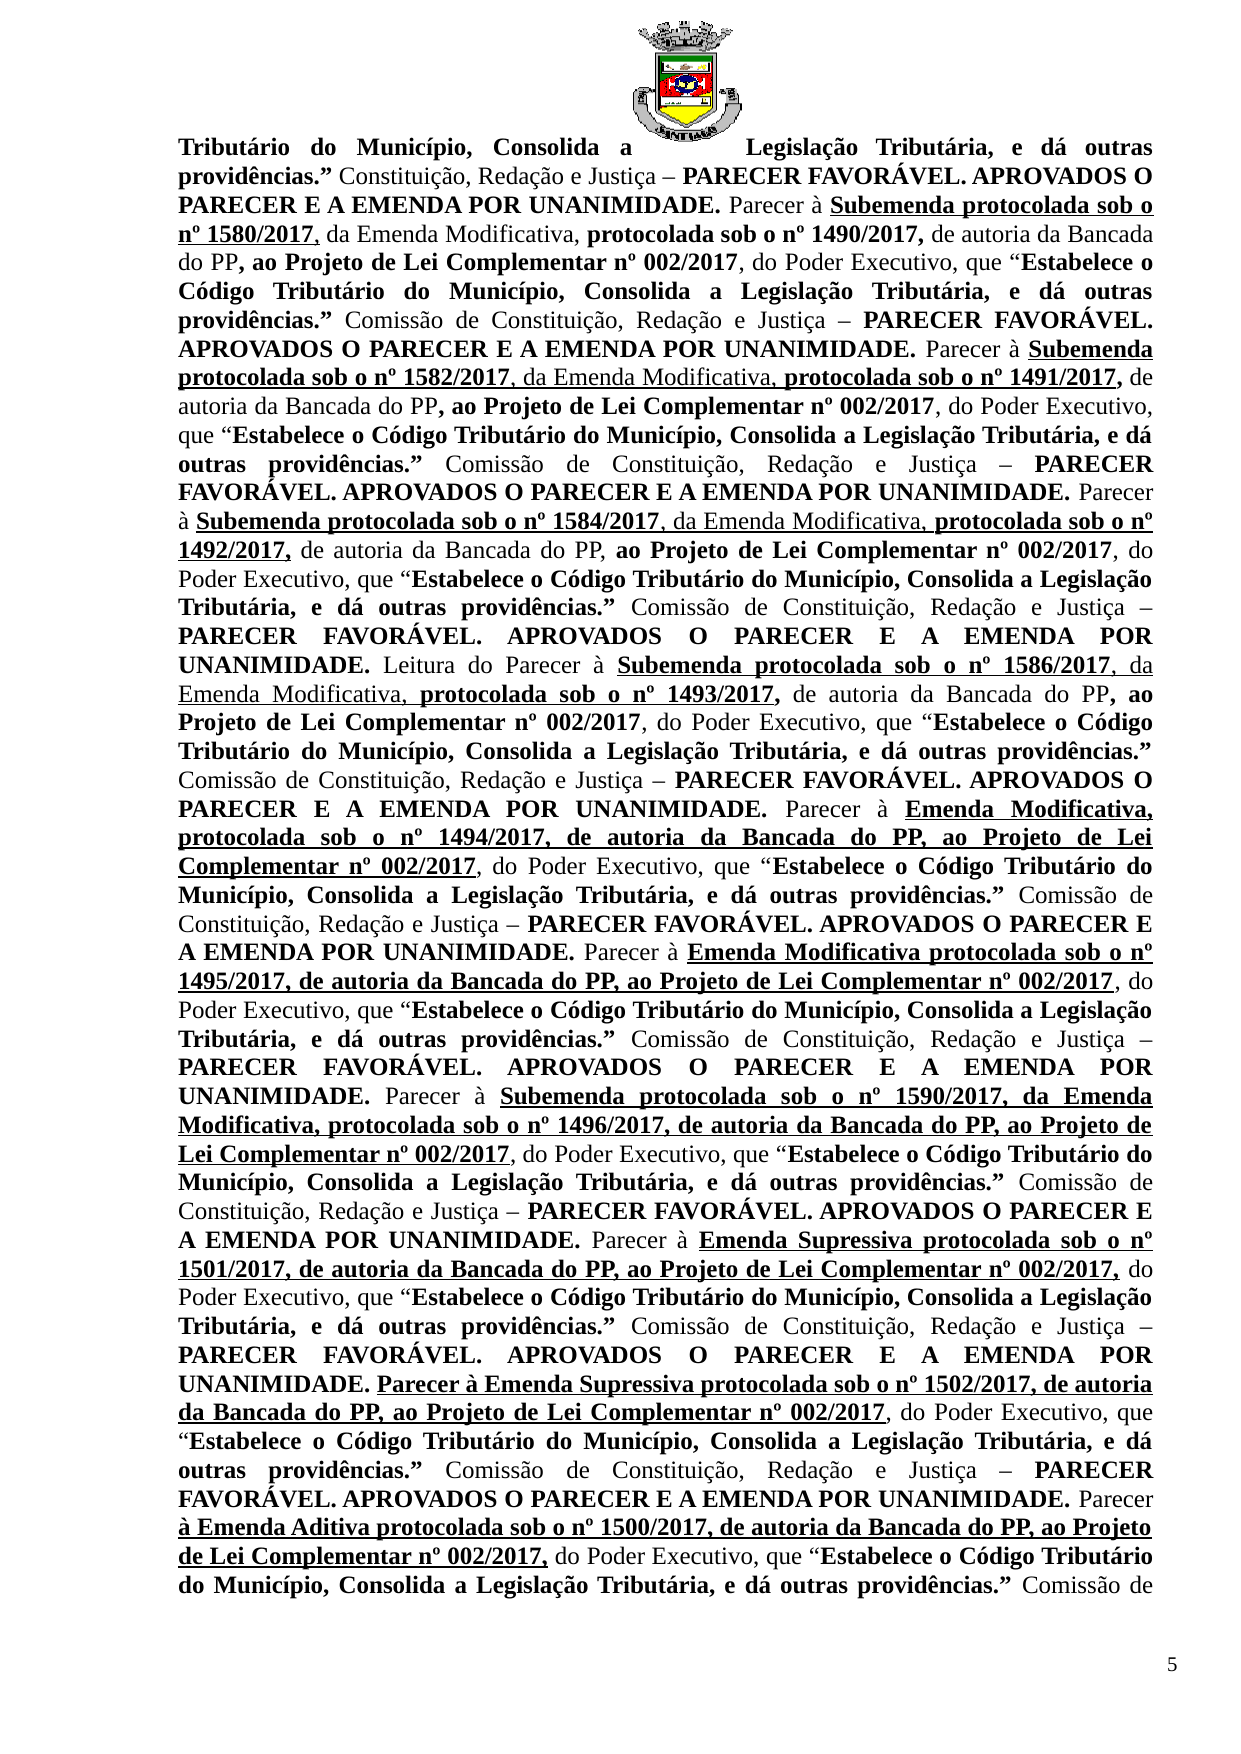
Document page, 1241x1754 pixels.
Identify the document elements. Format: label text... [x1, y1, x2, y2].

list Tributário do Município, Consolida a Legislação Tributária, e dá outras providências.” Constituição, Redação e Justiça – PARECER FAVORÁVEL. APROVADOS O PARECER E A EMENDA POR UNANIMIDADE. Parecer à Subemenda protocolada sob o nº 1580/2017, da Emenda Modificativa, protocolada sob o nº 1490/2017, de autoria da Bancada do PP, ao Projeto de Lei Complementar nº 002/2017, do Poder Executivo, que “Estabelece o Código Tributário do Município, Consolida a Legislação Tributária, e dá outras providências.” Comissão de Constituição, Redação e Justiça – PARECER FAVORÁVEL. APROVADOS O PARECER E A EMENDA POR UNANIMIDADE. Parecer à Subemenda protocolada sob o nº 1582/2017, da Emenda Modificativa, protocolada sob o nº 1491/2017, de autoria da Bancada do PP, ao Projeto de Lei Complementar nº 002/2017, do Poder Executivo, que “Estabelece o Código Tributário do Município, Consolida a Legislação Tributária, e dá outras providências.” Comissão de Constituição, Redação e Justiça – PARECER FAVORÁVEL. APROVADOS O PARECER E A EMENDA POR UNANIMIDADE. Parecer à Subemenda protocolada sob o nº 1584/2017, da Emenda Modificativa, protocolada sob o nº 1492/2017, de autoria da Bancada do PP, ao Projeto de Lei Complementar nº 002/2017, do Poder Executivo, que “Estabelece o Código Tributário do Município, Consolida a Legislação Tributária, e dá outras providências.” Comissão de Constituição, Redação e Justiça – PARECER FAVORÁVEL. APROVADOS O PARECER E A EMENDA POR UNANIMIDADE. Leitura do Parecer à Subemenda protocolada sob o nº 1586/2017, da Emenda Modificativa, protocolada sob o nº 1493/2017, de autoria da Bancada do PP, ao Projeto de Lei Complementar nº 002/2017, do Poder Executivo, que “Estabelece o Código Tributário do Município, Consolida a Legislação Tributária, e dá outras providências.” Comissão de Constituição, Redação e Justiça – PARECER FAVORÁVEL. APROVADOS O PARECER E A EMENDA POR UNANIMIDADE. Parecer à Emenda Modificativa, protocolada sob o nº 1494/2017, de autoria da Bancada do PP, ao Projeto de Lei Complementar nº 002/2017, do Poder Executivo, que “Estabelece o Código Tributário do Município, Consolida a Legislação Tributária, e dá outras providências.” Comissão de Constituição, Redação e Justiça – PARECER FAVORÁVEL. APROVADOS O PARECER E A EMENDA POR UNANIMIDADE. Parecer à Emenda Modificativa protocolada sob o nº 1495/2017, de autoria da Bancada do PP, ao Projeto de Lei Complementar nº 002/2017, do Poder Executivo, que “Estabelece o Código Tributário do Município, Consolida a Legislação Tributária, e dá outras providências.” Comissão de Constituição, Redação e Justiça – PARECER FAVORÁVEL. APROVADOS O PARECER E A EMENDA POR UNANIMIDADE. Parecer à Subemenda protocolada sob o nº 1590/2017, da Emenda Modificativa, protocolada sob o nº 1496/2017, de autoria da Bancada do PP, ao Projeto de Lei Complementar nº 002/2017, do Poder Executivo, que “Estabelece o Código Tributário do Município, Consolida a Legislação Tributária, e dá outras providências.” Comissão de Constituição, Redação e Justiça – PARECER FAVORÁVEL. APROVADOS O PARECER E A EMENDA POR UNANIMIDADE. Parecer à Emenda Supressiva protocolada sob o nº 1501/2017, de autoria da Bancada do PP, ao Projeto de Lei Complementar nº 002/2017, do Poder Executivo, que “Estabelece o Código Tributário do Município, Consolida a Legislação Tributária, e dá outras providências.” Comissão de Constituição, Redação e Justiça – PARECER FAVORÁVEL. APROVADOS O PARECER E A EMENDA POR UNANIMIDADE. Parecer à Emenda Supressiva protocolada sob o nº 1502/2017, de autoria da Bancada do PP, ao Projeto de Lei Complementar nº 002/2017, do Poder Executivo, que “Estabelece o Código Tributário do Município, Consolida a Legislação Tributária, e dá outras providências.” Comissão de Constituição, Redação e Justiça – PARECER FAVORÁVEL. APROVADOS O PARECER E A EMENDA POR UNANIMIDADE. Parecer à Emenda Aditiva protocolada sob o nº 1500/2017, de autoria da Bancada do PP, ao Projeto de Lei Complementar nº 002/2017, do Poder Executivo, que “Estabelece o Código Tributário do Município, Consolida a Legislação Tributária, e dá outras providências.” Comissão de [136, 132, 1153, 1599]
